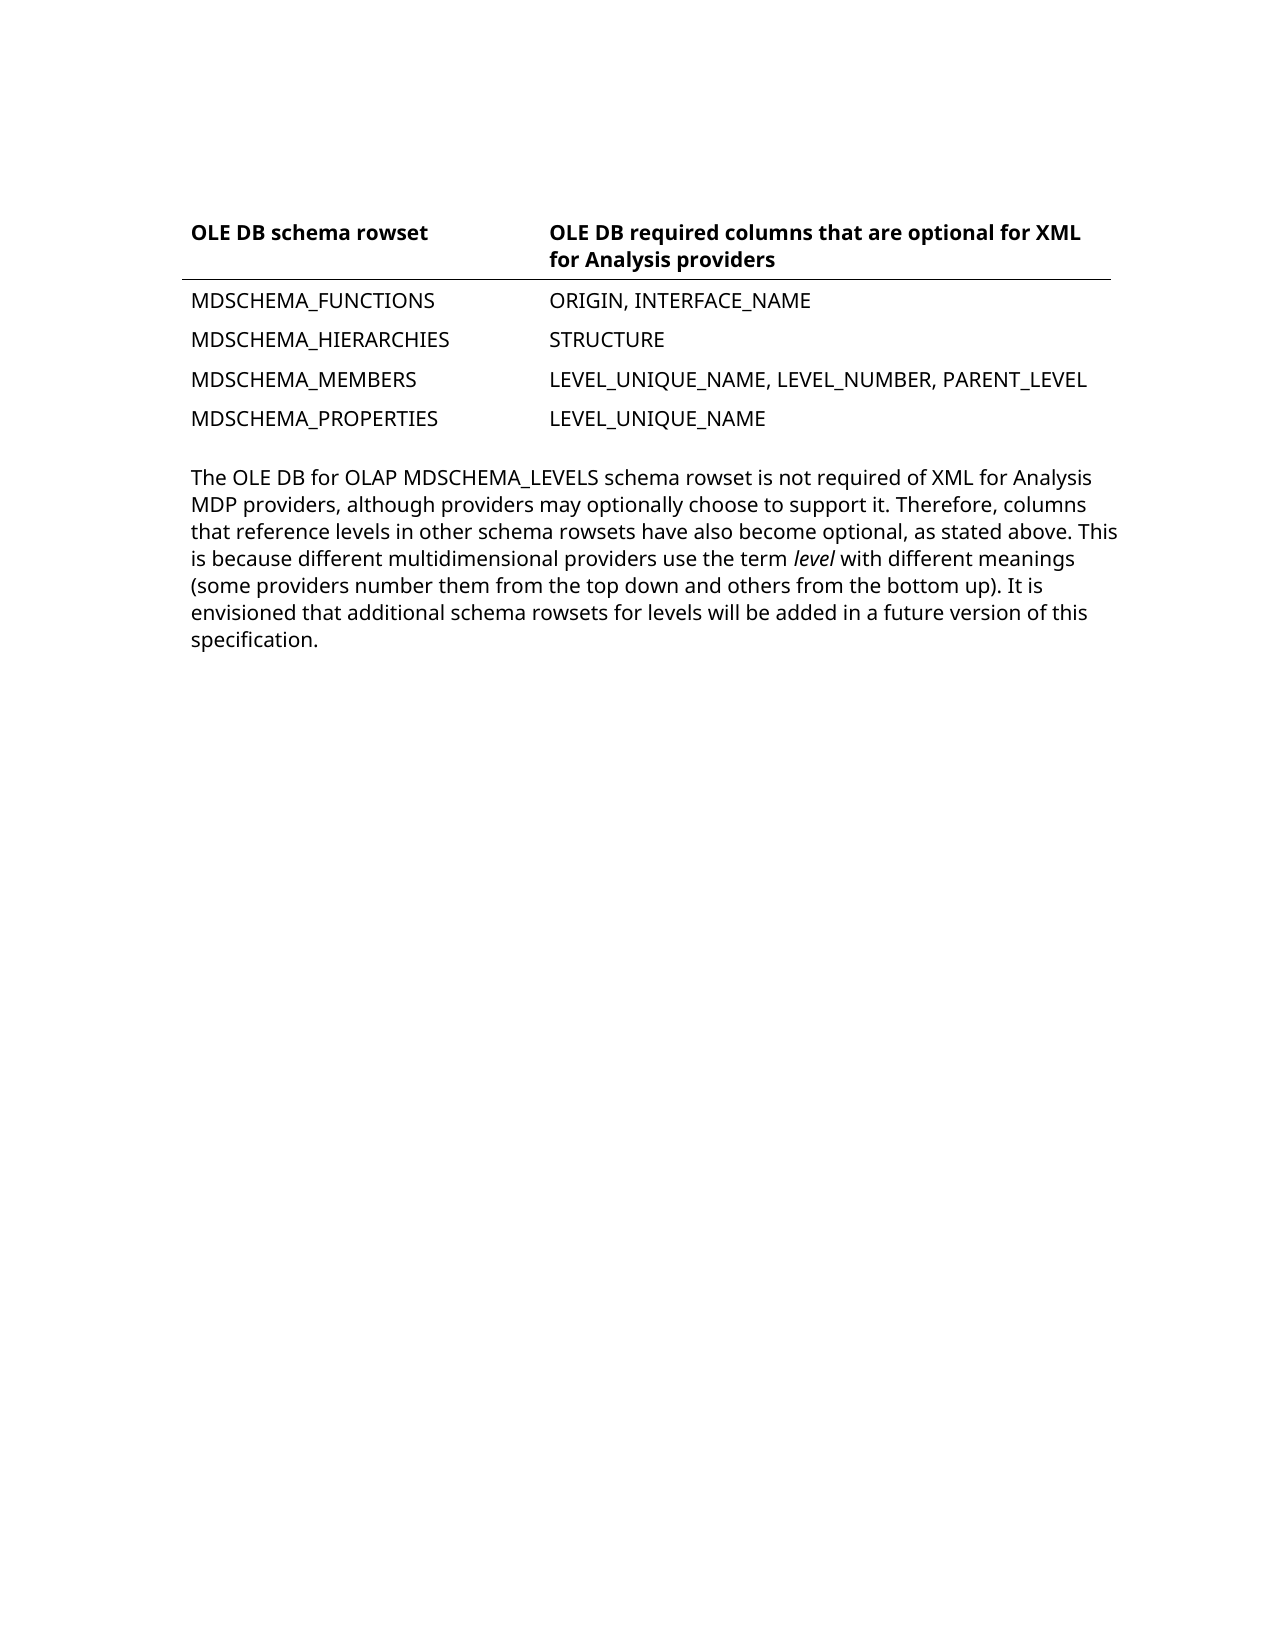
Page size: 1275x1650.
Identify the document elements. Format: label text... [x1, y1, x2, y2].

table_cell MDSCHEMA_MEMBERS [182, 359, 541, 399]
table_cell MDSCHEMA_HIERARCHIES [182, 320, 541, 359]
table_cell LEVEL_UNIQUE_NAME [541, 399, 1111, 438]
table_header OLE DB required columns that are optional for XML for Analysis providers [541, 213, 1111, 279]
table_header OLE DB schema rowset [182, 213, 541, 279]
table_cell MDSCHEMA_FUNCTIONS [182, 280, 541, 320]
table_cell LEVEL_UNIQUE_NAME, LEVEL_NUMBER, PARENT_LEVEL [541, 359, 1111, 399]
text The OLE DB for OLAP MDSCHEMA_LEVELS schema rowset is not required of XML for Analysis MDP providers, although providers may optionally choose to support it. Therefore, columns that reference levels in other schema rowsets have also become optional, as stated above. This is because different multidimensional providers use the term level with different meanings (some providers number them from the top down and others from the bottom up). It is envisioned that additional schema rowsets for levels will be added in a future version of this specification. [191, 463, 1128, 653]
table_cell MDSCHEMA_PROPERTIES [182, 399, 541, 438]
table_cell ORIGIN, INTERFACE_NAME [541, 280, 1111, 320]
table_cell STRUCTURE [541, 320, 1111, 359]
